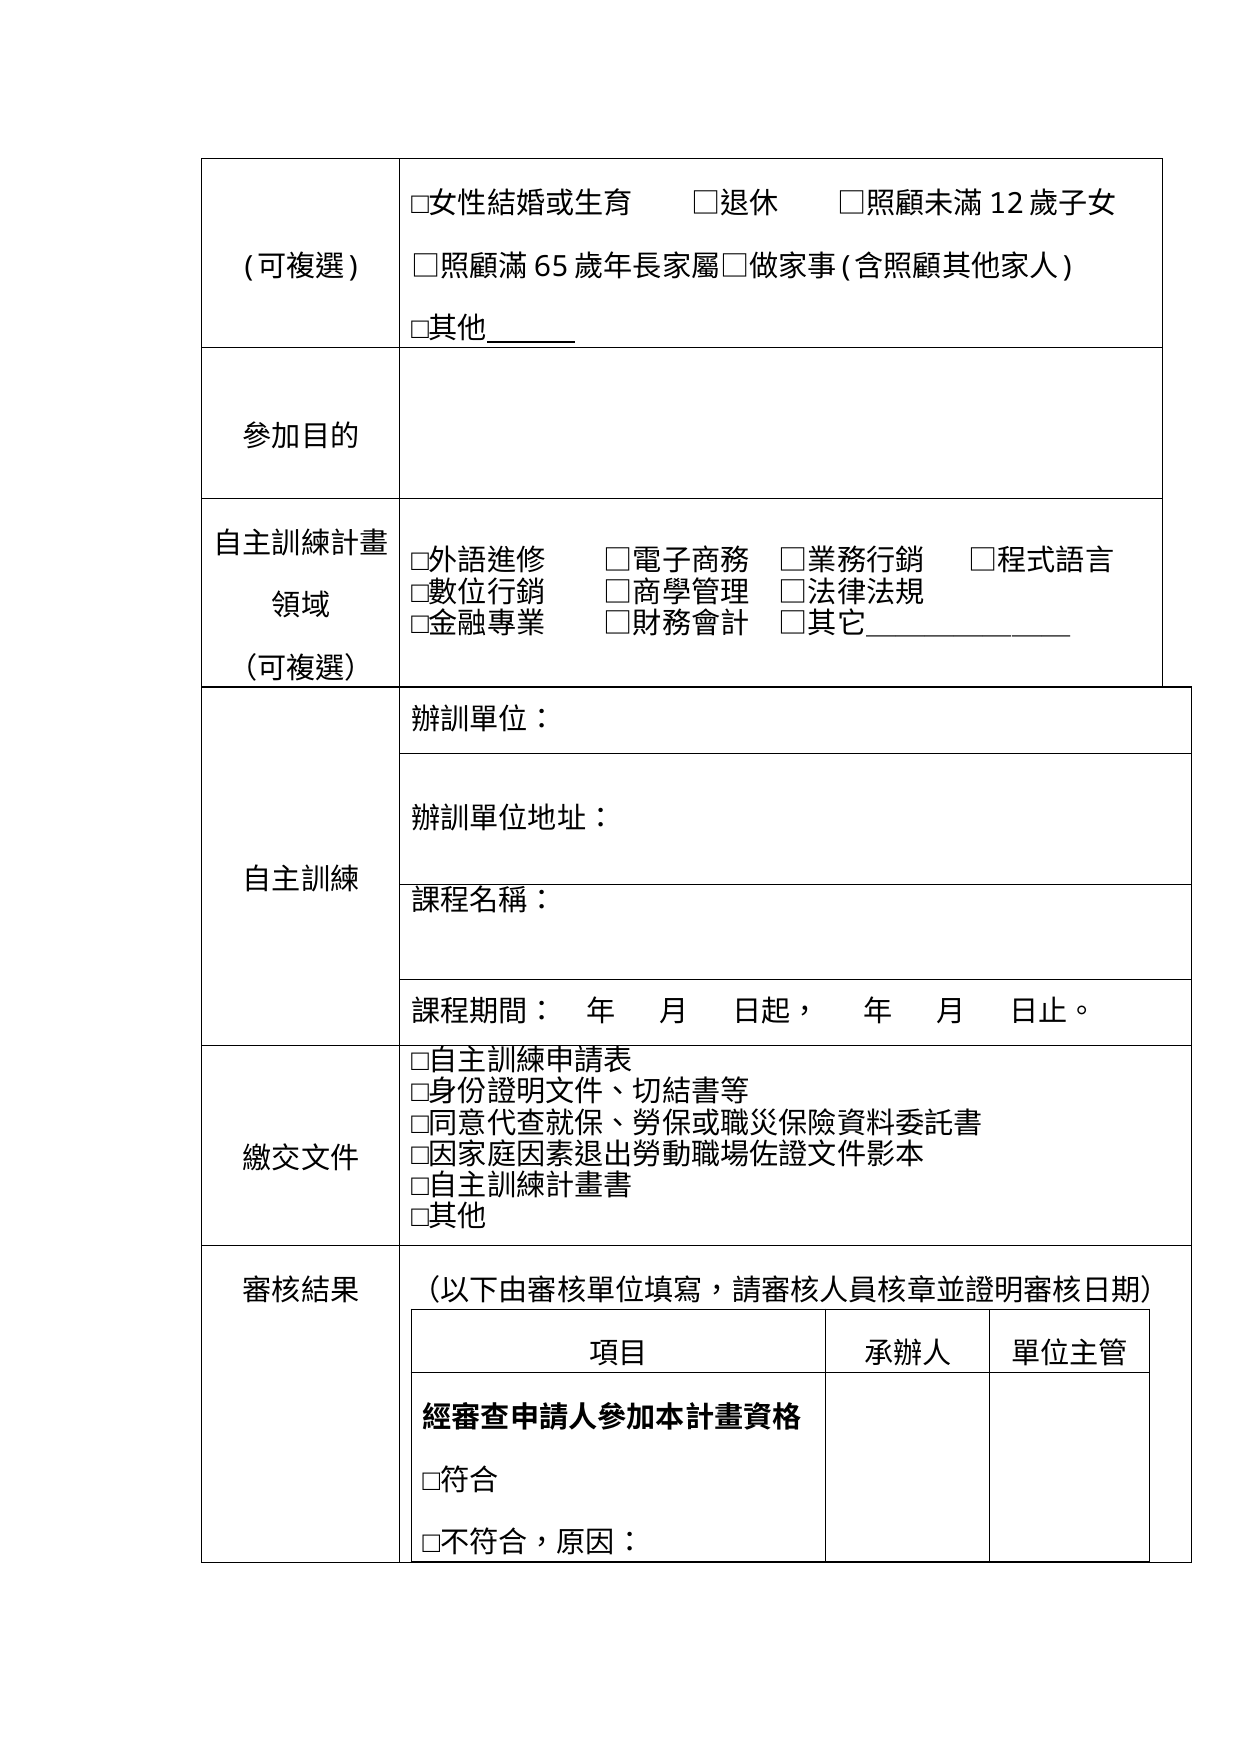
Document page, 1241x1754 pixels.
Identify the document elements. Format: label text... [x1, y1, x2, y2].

table_cell □自主訓練申請表 □身份證明文件、切結書等 □同意代查就保、勞保或職災保險資料委託書 □因家庭因素退出勞動職場佐證文件影本 □自主訓練計畫書 □其他 [400, 1046, 1191, 1245]
table_cell [990, 1373, 1149, 1561]
table_cell 經審查申請人參加本計畫資格 □符合 □不符合，原因： [412, 1373, 825, 1561]
table_cell [1163, 498, 1191, 686]
table_cell 繳交文件 [202, 1046, 399, 1245]
table_cell 自主訓練 [202, 688, 399, 1044]
table_cell 課程名稱： [400, 885, 1191, 979]
table_cell 課程期間： 年 月 日起， 年 月 日止。 [400, 980, 1191, 1044]
table_cell □女性結婚或生育 □退休 □照顧未滿12歲子女 □照顧滿65歲年長家屬□做家事(含照顧其他家人) □其他 [400, 159, 1162, 347]
table_cell [1163, 158, 1191, 347]
table_cell (可複選) [202, 159, 399, 347]
table_cell 審核結果 [202, 1246, 399, 1562]
table_header 單位主管 [990, 1310, 1149, 1372]
table_cell □外語進修 □電子商務 □業務行銷 □程式語言 □數位行銷 □商學管理 □法律法規 □金融專業 □財務會計 □其它＿＿＿＿＿＿＿ [400, 499, 1162, 686]
table_cell 辦訓單位： [400, 688, 1191, 752]
table_cell 自主訓練計畫領域 （可複選） [202, 499, 399, 686]
table_cell （以下由審核單位填寫，請審核人員核章並證明審核日期） [400, 1246, 1191, 1562]
table_header 項目 [412, 1310, 825, 1372]
table_header 承辦人 [826, 1310, 989, 1372]
table_cell 參加目的 [202, 348, 399, 498]
table_cell 辦訓單位地址： [400, 754, 1191, 884]
table_cell [400, 348, 1162, 498]
table_cell [1163, 347, 1191, 498]
table_cell [826, 1373, 989, 1561]
